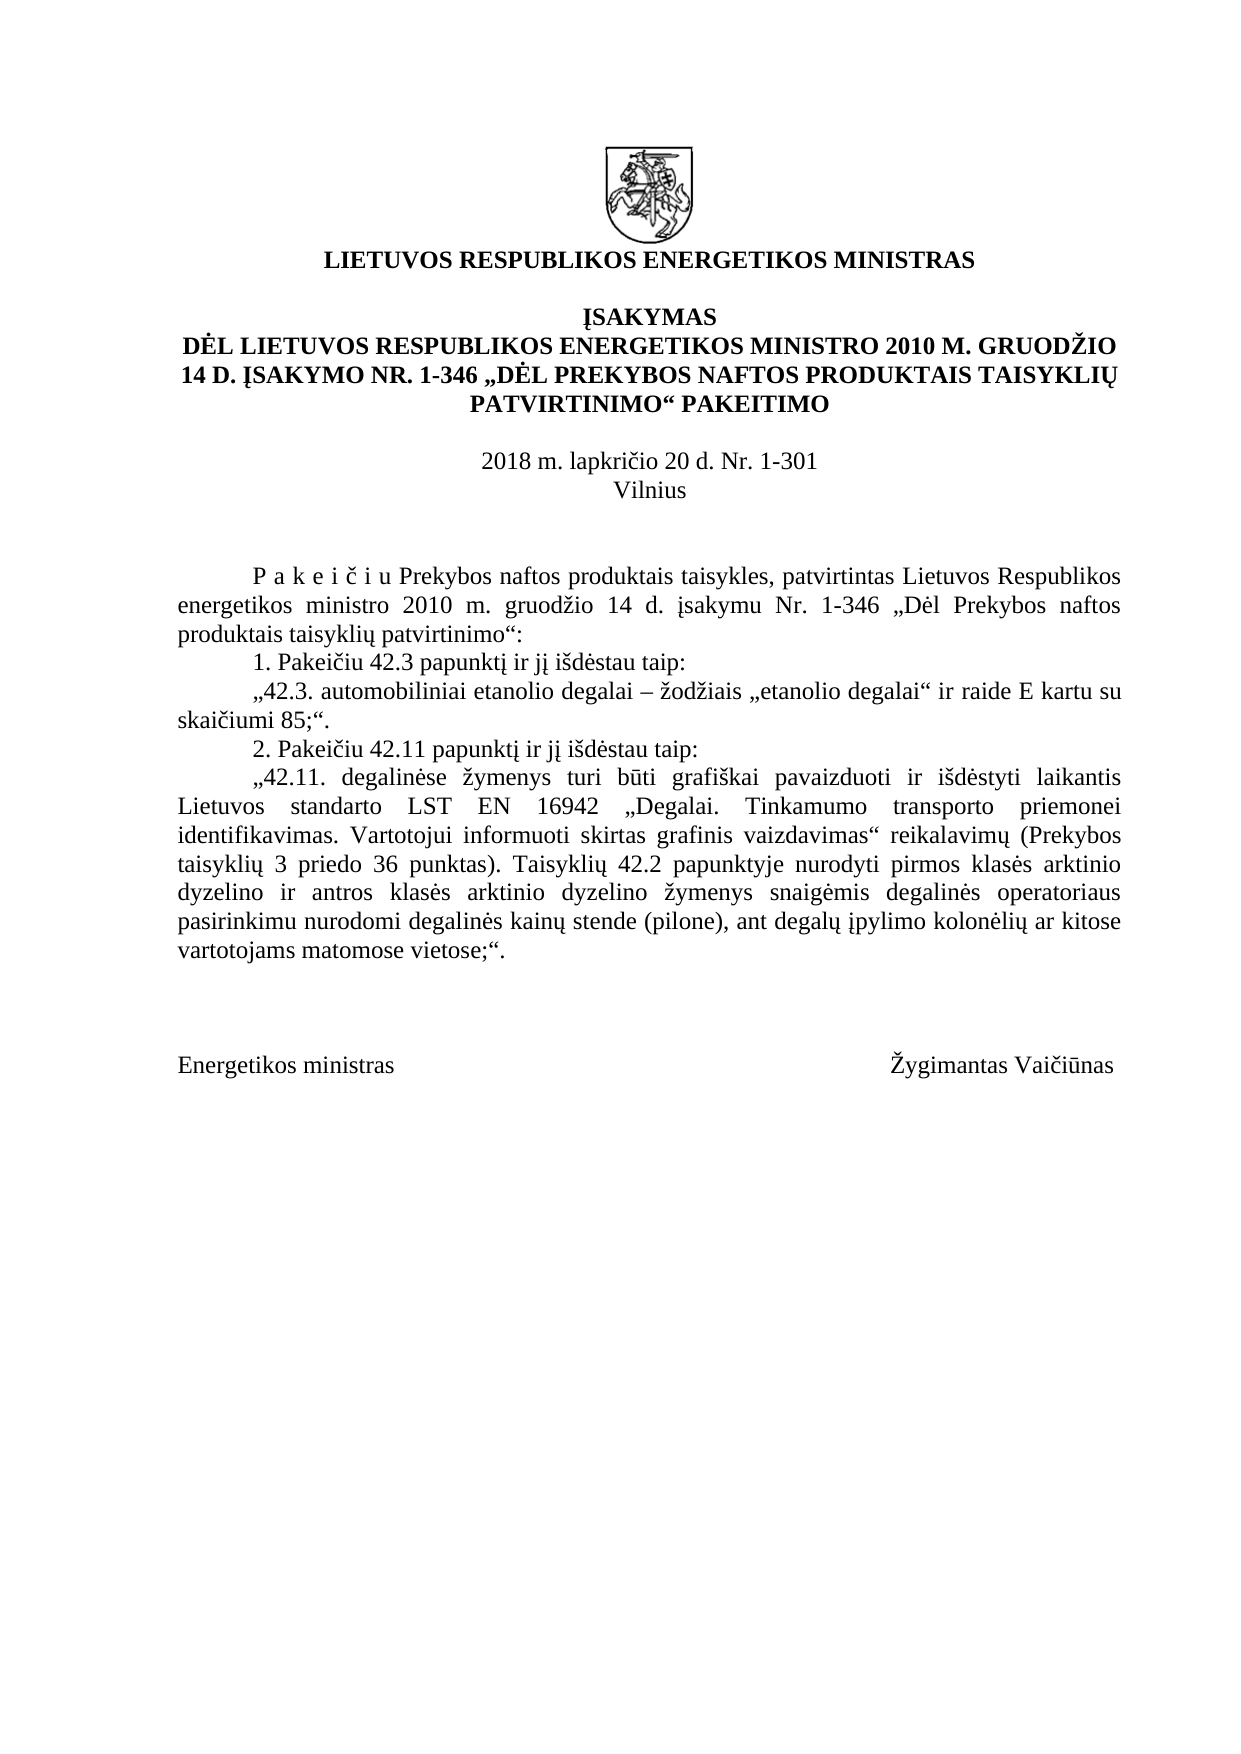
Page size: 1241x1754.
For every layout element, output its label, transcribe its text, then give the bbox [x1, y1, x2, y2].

text „42.11. degalinėse žymenys turi būti grafiškai pavaizduoti ir išdėstyti laikantis Lietuvos standarto LST EN 16942 „Degalai. Tinkamumo transporto priemonei identifikavimas. Vartotojui informuoti skirtas grafinis vaizdavimas“ reikalavimų (Prekybos taisyklių 3 priedo 36 punktas). Taisyklių 42.2 papunktyje nurodyti pirmos klasės arktinio dyzelino ir antros klasės arktinio dyzelino žymenys snaigėmis degalinės operatoriaus pasirinkimu nurodomi degalinės kainų stende (pilone), ant degalų įpylimo kolonėlių ar kitose vartotojams matomose vietose;“. [177, 762, 1122, 964]
text ĮSAKYMAS [177, 302, 1122, 331]
text P a k e i č i u Prekybos naftos produktais taisykles, patvirtintas Lietuvos Respublikos energetikos ministro 2010 m. gruodžio 14 d. įsakymu Nr. 1-346 „Dėl Prekybos naftos produktais taisyklių patvirtinimo“: [177, 561, 1122, 647]
text 2. Pakeičiu 42.11 papunktį ir jį išdėstau taip: [177, 734, 1122, 762]
text Dėl LIETUVOS RESPUBLIKOS ENERGETIKOS MINISTRO 2010 M. GRUODŽIO 14 D. ĮSAKYMO NR. 1-346 „DĖL PREKYBOS NAFTOS PRODUKTAIS TAISYKLIŲ PATVIRTINIMO“ PAKEITIMO [177, 331, 1122, 417]
text 1. Pakeičiu 42.3 papunktį ir jį išdėstau taip: [177, 647, 1122, 676]
text 2018 m. lapkričio 20 d. Nr. 1-301 [177, 446, 1122, 475]
text Energetikos ministras Žygimantas Vaičiūnas [177, 1050, 1122, 1079]
text Vilnius [177, 475, 1122, 504]
text Lietuvos Respublikos ENERGETIKOS MINISTRAS [177, 245, 1122, 274]
text „42.3. automobiliniai etanolio degalai – žodžiais „etanolio degalai“ ir raide E kartu su skaičiumi 85;“. [177, 676, 1122, 734]
